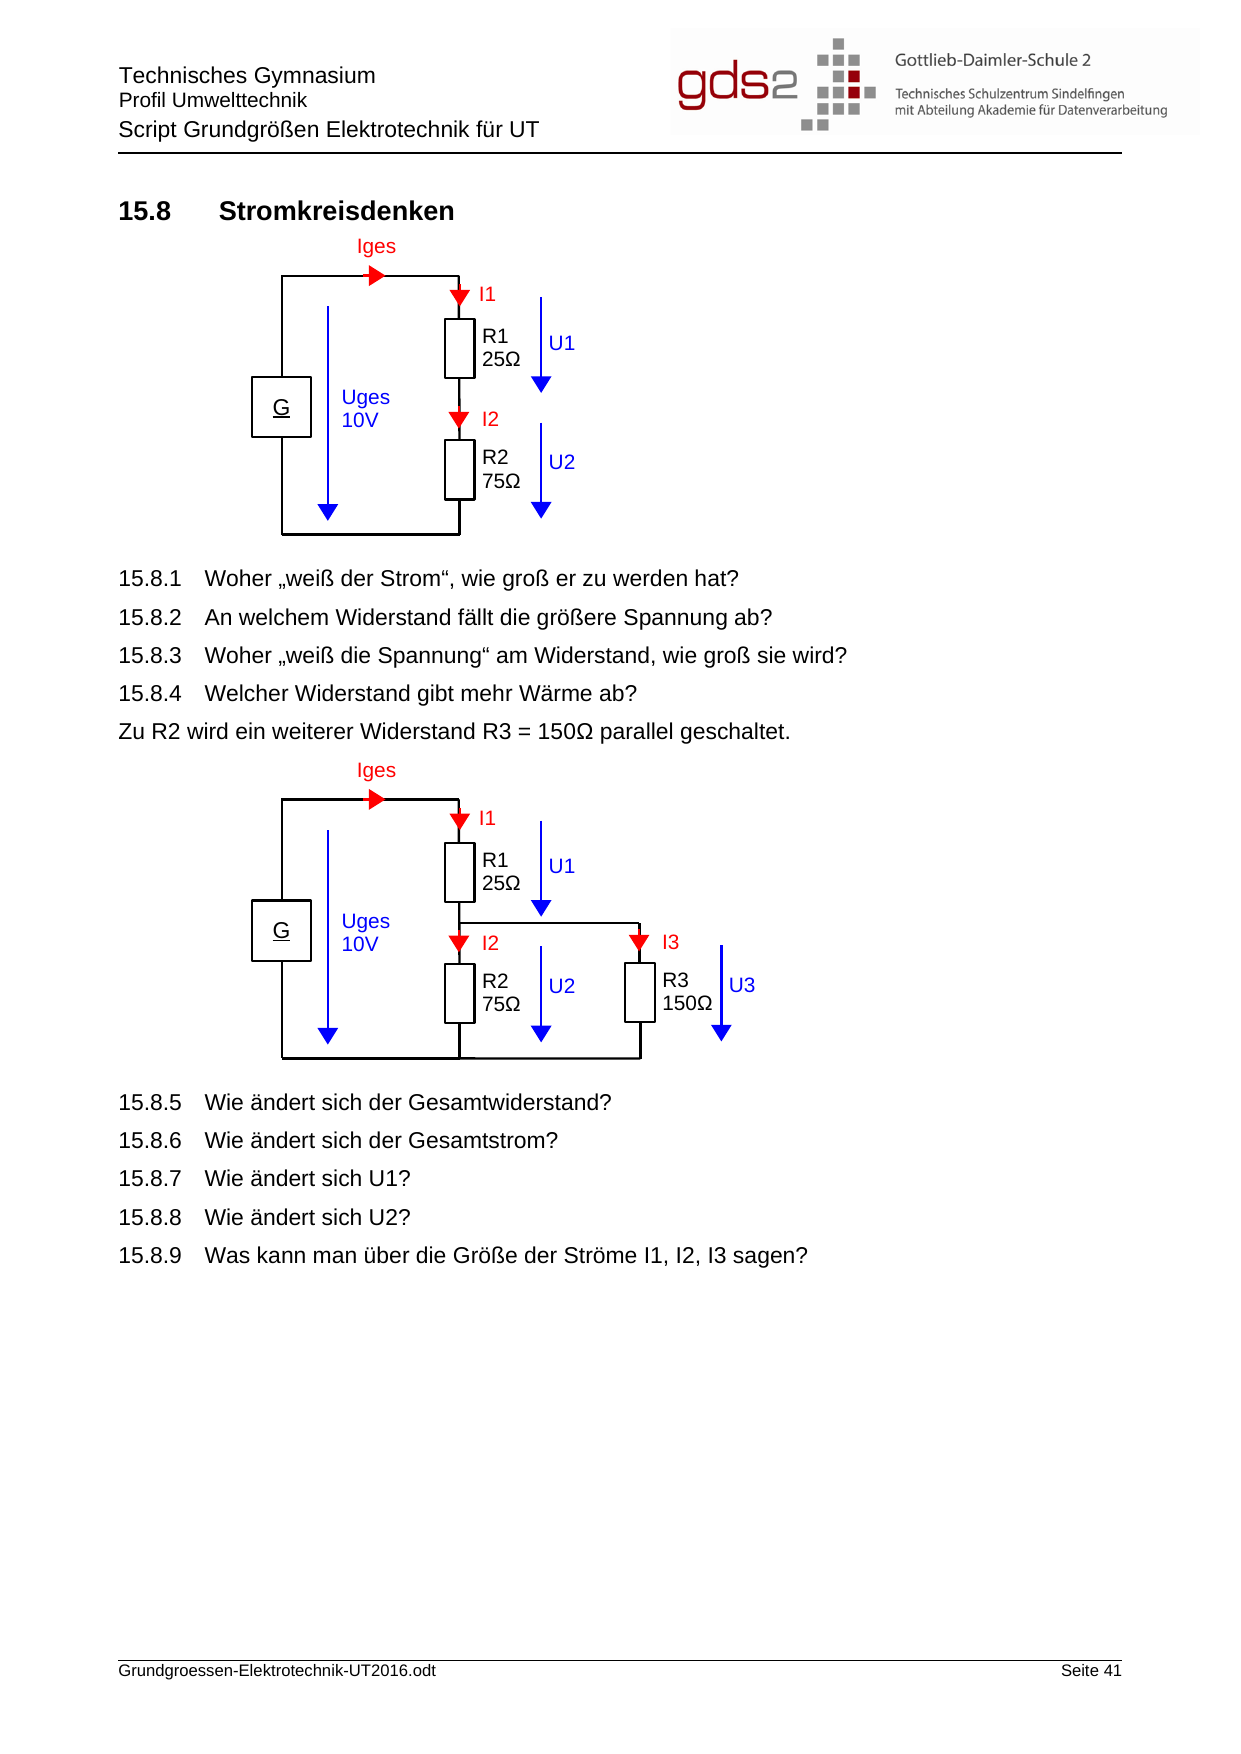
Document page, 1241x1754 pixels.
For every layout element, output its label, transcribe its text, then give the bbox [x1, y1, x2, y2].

subtitle Welcher Widerstand gibt mehr Wärme ab? [118, 680, 1122, 706]
picture [670, 28, 1201, 135]
subtitle Wie ändert sich U1? [118, 1166, 1122, 1192]
subtitle An welchem Widerstand fällt die größere Spannung ab? [118, 604, 1122, 630]
text Zu R2 wird ein weiterer Widerstand R3 = 150Ω parallel geschaltet. [118, 718, 1122, 744]
subtitle Was kann man über die Größe der Ströme I1, I2, I3 sagen? [118, 1242, 1122, 1268]
subtitle Woher „weiß die Spannung“ am Widerstand, wie groß sie wird? [118, 642, 1122, 668]
subtitle Wie ändert sich der Gesamtstrom? [118, 1128, 1122, 1153]
subtitle Wie ändert sich der Gesamtwiderstand? [118, 1090, 1122, 1115]
subtitle Stromkreisdenken [118, 196, 1122, 226]
subtitle Woher „weiß der Strom“, wie groß er zu werden hat? [118, 566, 1122, 592]
subtitle Wie ändert sich U2? [118, 1204, 1122, 1230]
